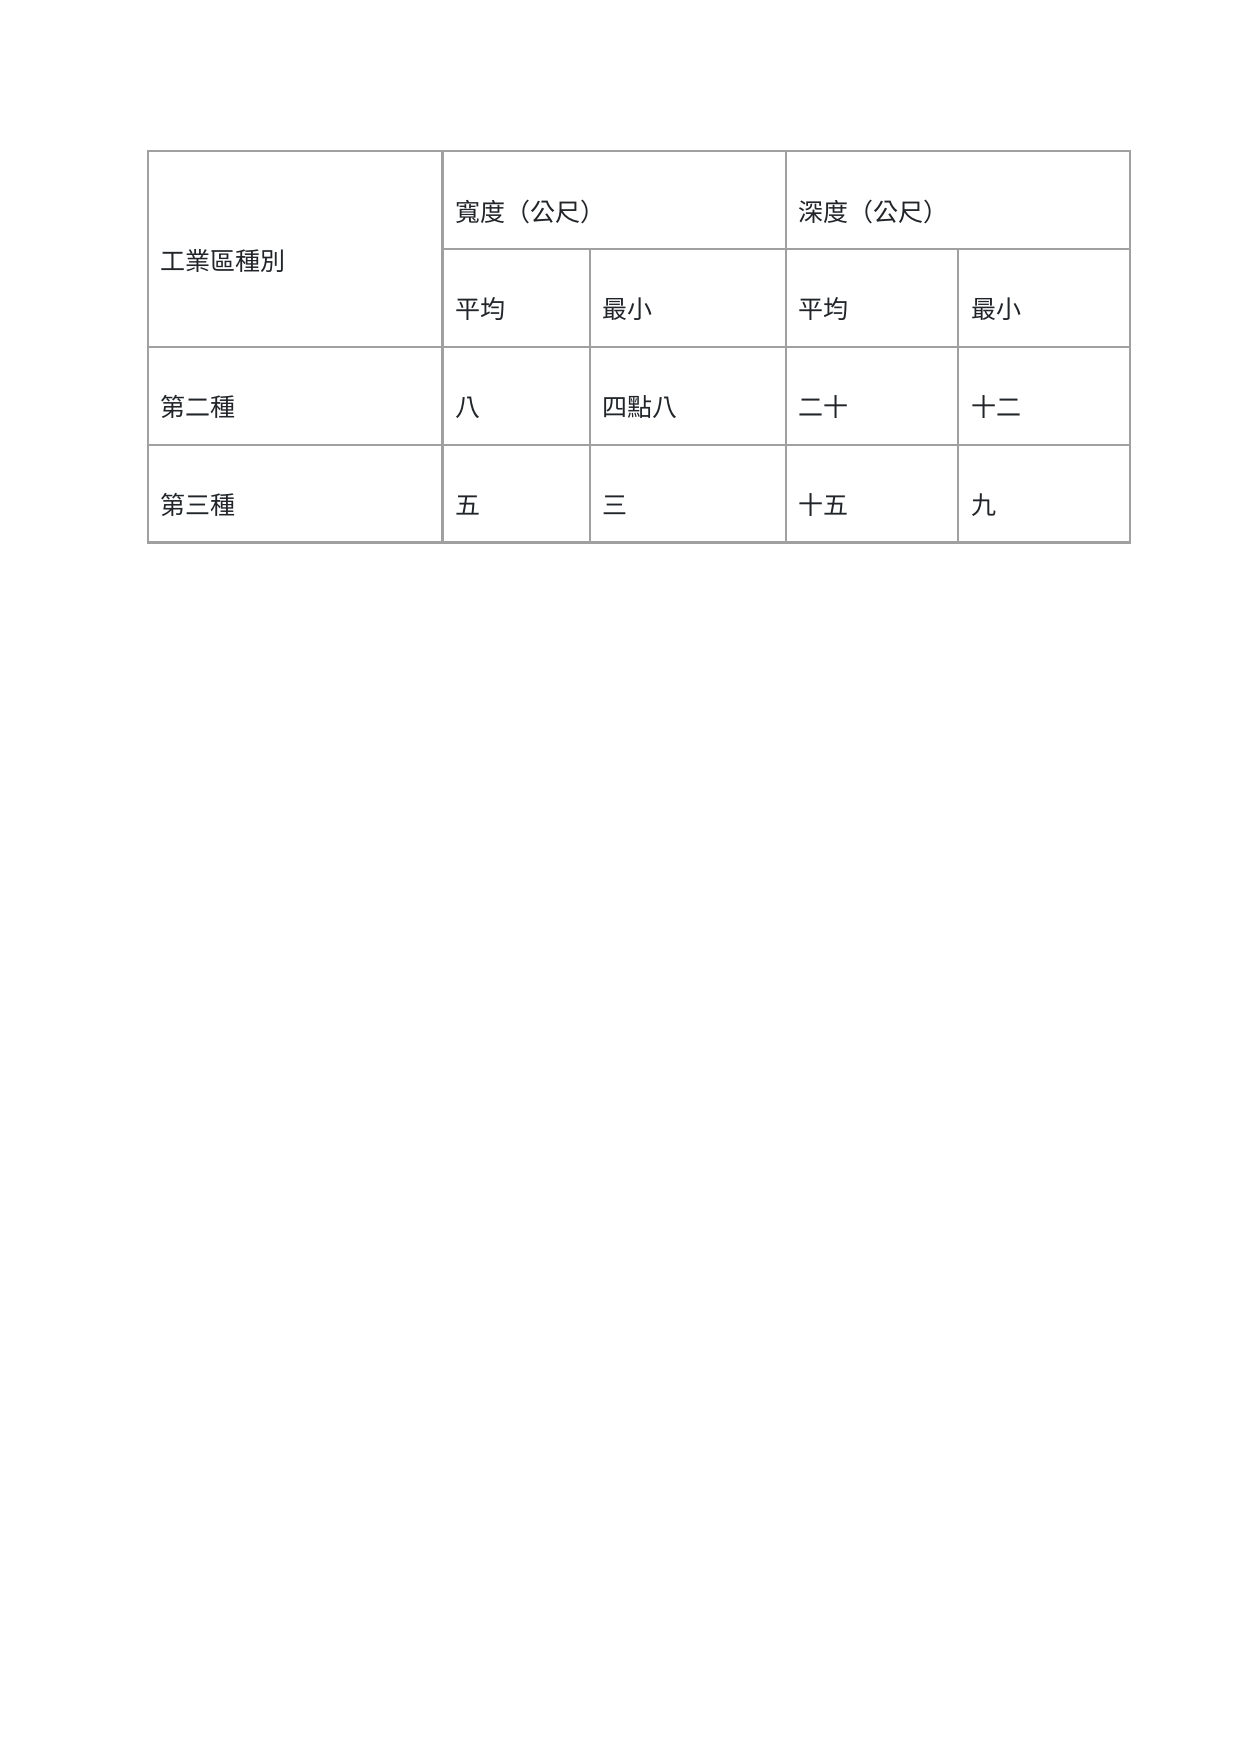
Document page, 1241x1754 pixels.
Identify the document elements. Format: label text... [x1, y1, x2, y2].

table_header 深度（公尺） [787, 152, 1129, 248]
table_cell 最小 [591, 250, 785, 346]
table_cell 三 [591, 446, 785, 541]
table_header 工業區種別 [149, 152, 441, 346]
table_cell 第二種 [149, 348, 441, 443]
table_cell 八 [444, 348, 589, 443]
table_cell 平均 [787, 250, 957, 346]
table_cell 十五 [787, 446, 957, 541]
table_header 寬度（公尺） [444, 152, 785, 248]
table_cell 九 [959, 446, 1129, 541]
table_cell 平均 [444, 250, 589, 346]
table_cell 五 [444, 446, 589, 541]
table_cell 第三種 [149, 446, 441, 541]
table_cell 十二 [959, 348, 1129, 443]
table_cell 二十 [787, 348, 957, 443]
table_cell 四點八 [591, 348, 785, 443]
table_cell 最小 [959, 250, 1129, 346]
